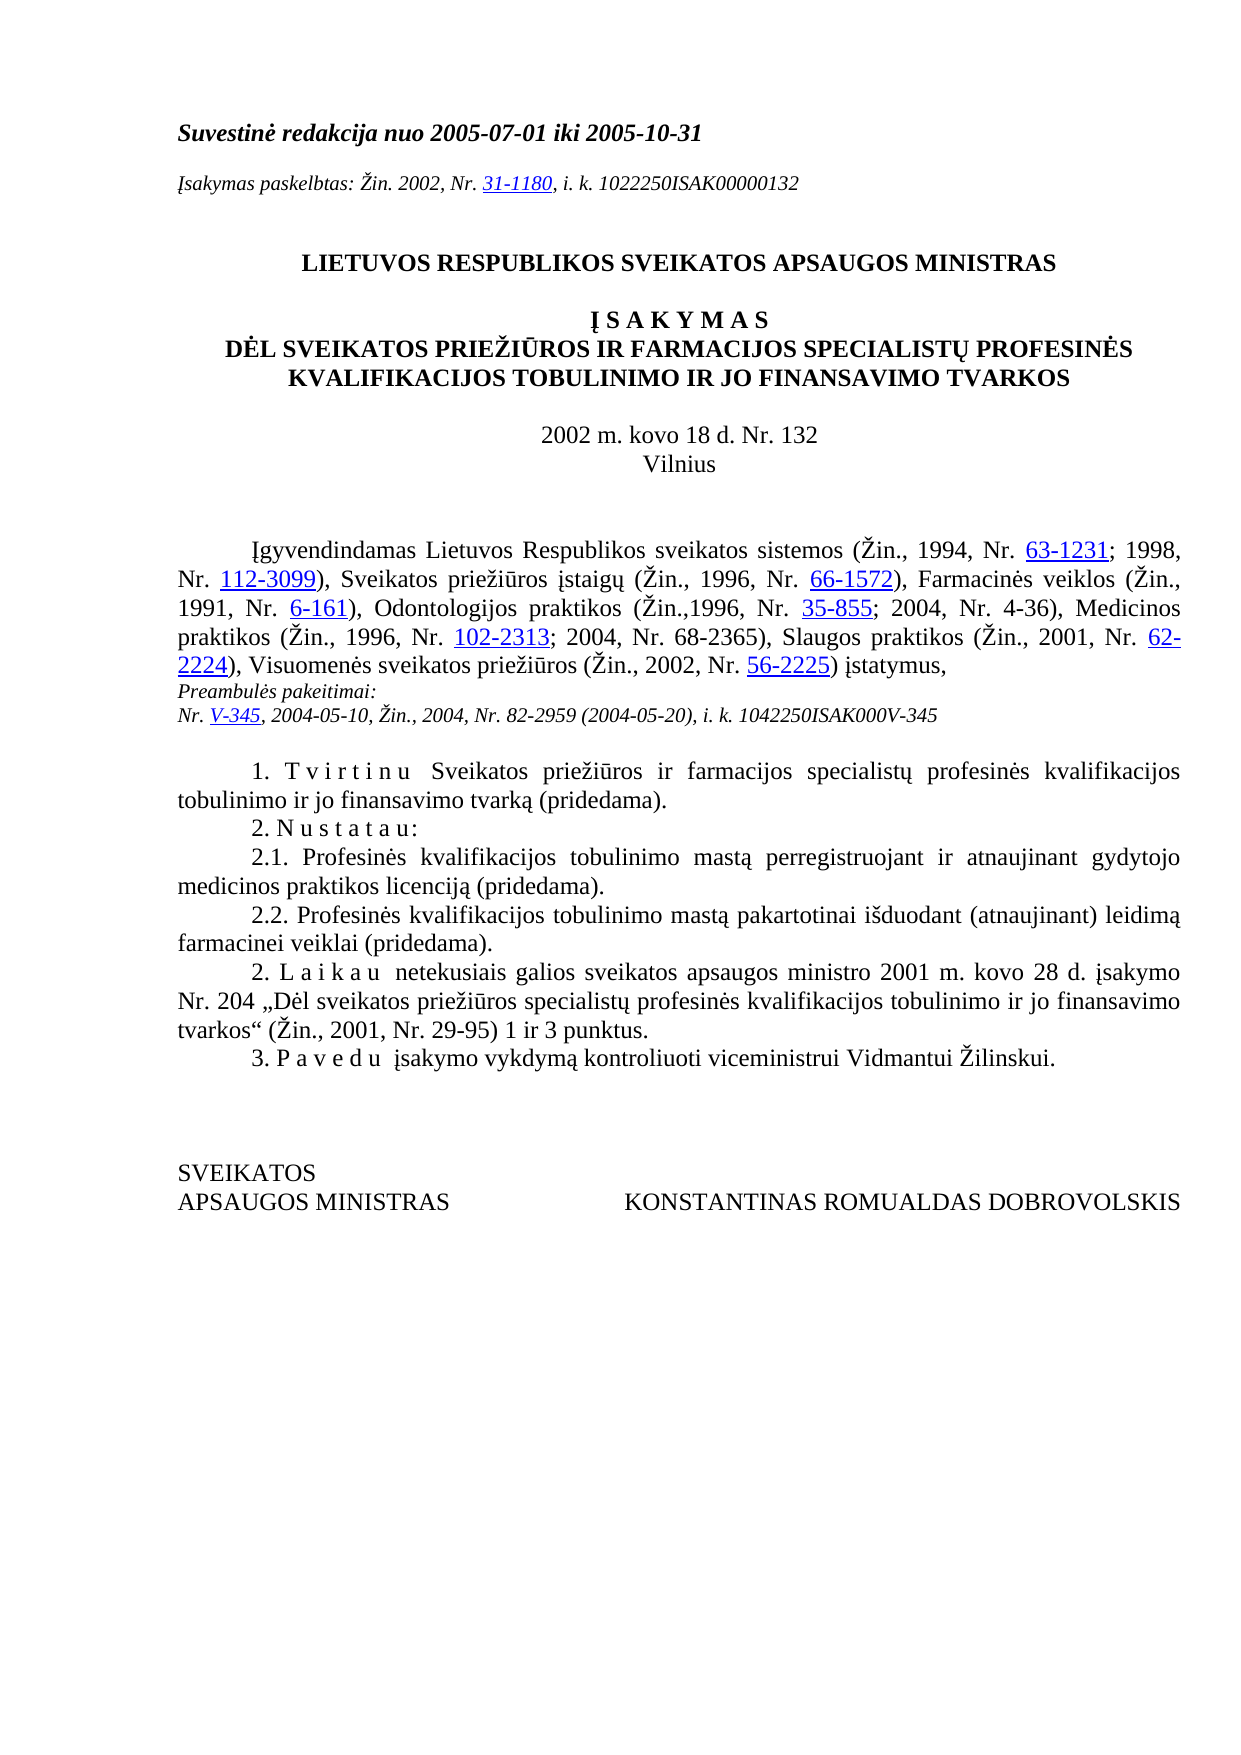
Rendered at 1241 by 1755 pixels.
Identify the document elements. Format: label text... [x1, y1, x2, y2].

text Preambulės pakeitimai: [177, 679, 1181, 703]
text Vilnius [177, 449, 1181, 478]
text APSAUGOS MINISTRAS KONSTANTINAS ROMUALDAS DOBROVOLSKIS [177, 1187, 1181, 1216]
text 2002 m. kovo 18 d. Nr. 132 [177, 420, 1181, 449]
text LIETUVOS RESPUBLIKOS SVEIKATOS APSAUGOS MINISTRAS [177, 248, 1181, 277]
text 2. Nustatau: [177, 813, 1181, 842]
text 2. Laikau netekusiais galios sveikatos apsaugos ministro 2001 m. kovo 28 d. įsakymo Nr. 204 „Dėl sveikatos priežiūros specialistų profesinės kvalifikacijos tobulinimo ir jo finansavimo tvarkos“ (Žin., 2001, Nr. 29-95) 1 ir 3 punktus. [177, 957, 1181, 1043]
text 1. Tvirtinu Sveikatos priežiūros ir farmacijos specialistų profesinės kvalifikacijos tobulinimo ir jo finansavimo tvarką (pridedama). [177, 756, 1181, 813]
text Įsakymas paskelbtas: Žin. 2002, Nr. 31-1180, i. k. 1022250ISAK00000132 [177, 171, 1181, 195]
text 3. Pavedu įsakymo vykdymą kontroliuoti viceministrui Vidmantui Žilinskui. [177, 1043, 1181, 1072]
text 2.2. Profesinės kvalifikacijos tobulinimo mastą pakartotinai išduodant (atnaujinant) leidimą farmacinei veiklai (pridedama). [177, 900, 1181, 957]
text Nr. V-345, 2004-05-10, Žin., 2004, Nr. 82-2959 (2004-05-20), i. k. 1042250ISAK000V-345 [177, 703, 1181, 727]
text Suvestinė redakcija nuo 2005-07-01 iki 2005-10-31 [177, 118, 1181, 147]
text SVEIKATOS [177, 1158, 1181, 1187]
text 2.1. Profesinės kvalifikacijos tobulinimo mastą perregistruojant ir atnaujinant gydytojo medicinos praktikos licenciją (pridedama). [177, 842, 1181, 900]
text DĖL SVEIKATOS PRIEŽIŪROS IR FARMACIJOS SPECIALISTŲ PROFESINĖS KVALIFIKACIJOS TOBULINIMO IR JO FINANSAVIMO TVARKOS [177, 334, 1181, 392]
text Į S A K Y M A S [177, 305, 1181, 334]
text Įgyvendindamas Lietuvos Respublikos sveikatos sistemos (Žin., 1994, Nr. 63-1231; 1998, Nr. 112-3099), Sveikatos priežiūros įstaigų (Žin., 1996, Nr. 66-1572), Farmacinės veiklos (Žin., 1991, Nr. 6-161), Odontologijos praktikos (Žin.,1996, Nr. 35-855; 2004, Nr. 4-36), Medicinos praktikos (Žin., 1996, Nr. 102-2313; 2004, Nr. 68-2365), Slaugos praktikos (Žin., 2001, Nr. 62-2224), Visuomenės sveikatos priežiūros (Žin., 2002, Nr. 56-2225) įstatymus, [177, 535, 1181, 679]
